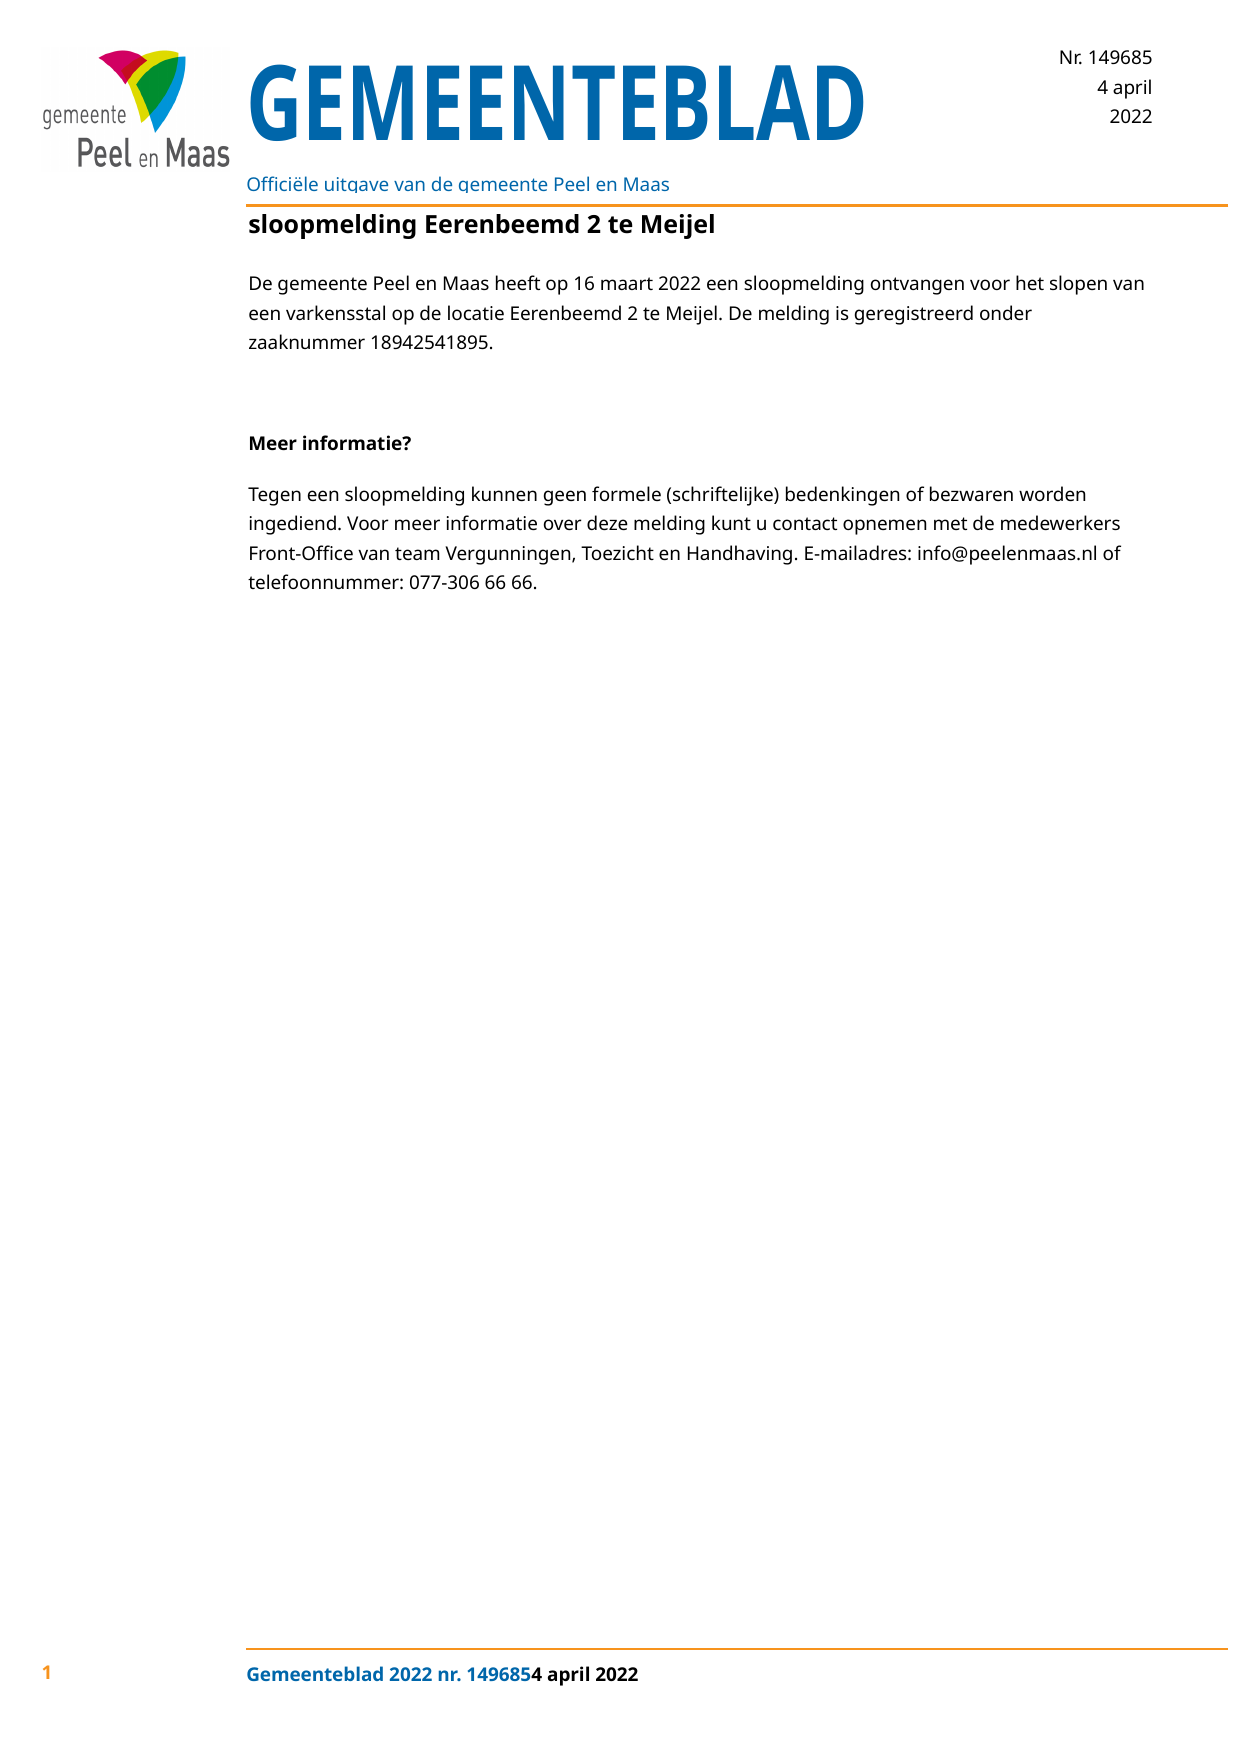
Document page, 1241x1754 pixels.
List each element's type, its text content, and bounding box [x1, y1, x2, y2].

text sloopmelding Eerenbeemd 2 te Meijel [248, 207, 1152, 241]
text De gemeente Peel en Maas heeft op 16 maart 2022 een sloopmelding ontvangen voor het slopen van een varkensstal op de locatie Eerenbeemd 2 te Meijel. De melding is geregistreerd onder zaaknummer 18942541895. [248, 270, 1152, 355]
text Meer informatie? [248, 430, 1152, 456]
picture [41, 47, 231, 172]
text Tegen een sloopmelding kunnen geen formele (schriftelijke) bedenkingen of bezwaren worden ingediend. Voor meer informatie over deze melding kunt u contact opnemen met de medewerkers Front-Office van team Vergunningen, Toezicht en Handhaving. E-mailadres: info@peelenmaas.nl of telefoonnummer: 077-306 66 66. [248, 481, 1152, 595]
